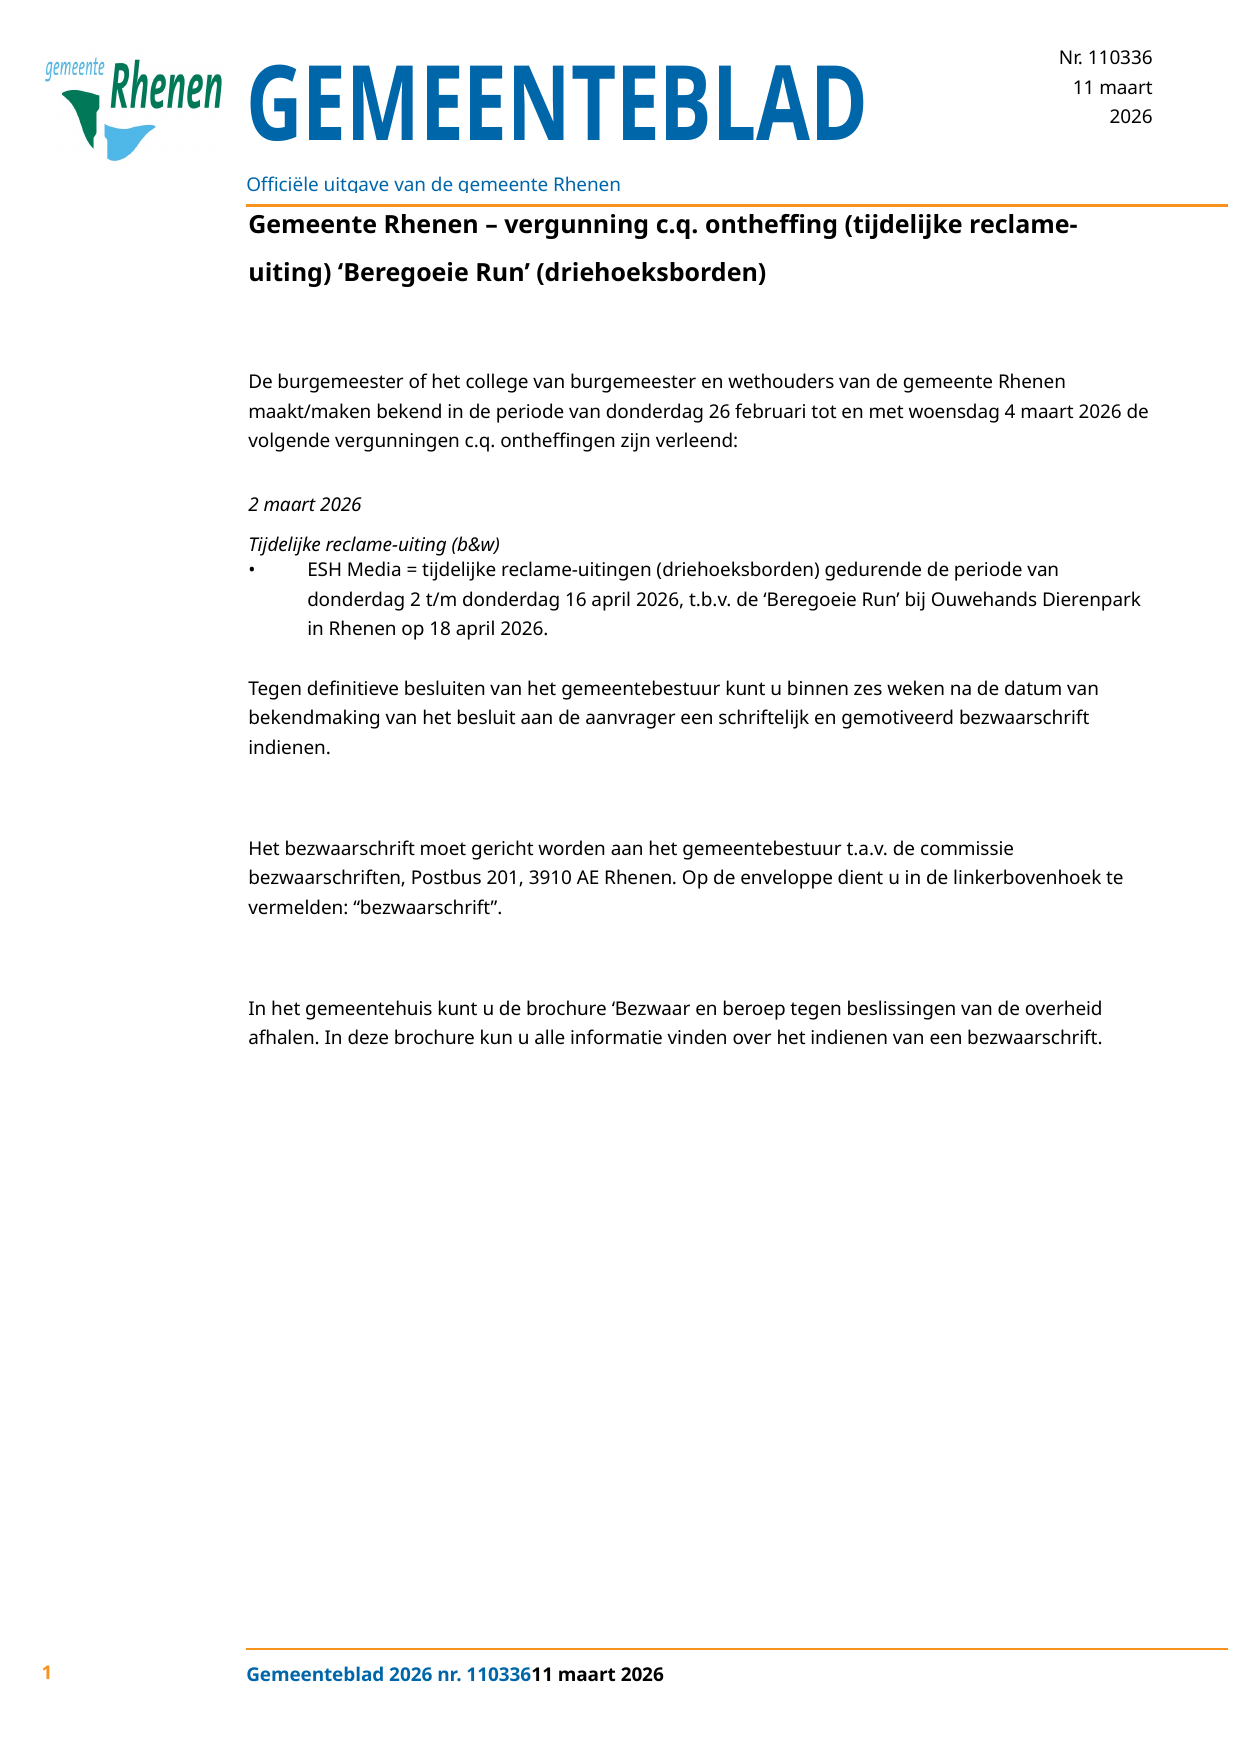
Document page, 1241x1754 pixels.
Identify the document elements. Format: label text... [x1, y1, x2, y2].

text Gemeente Rhenen – vergunning c.q. ontheffing (tijdelijke reclame-uiting) ‘Beregoeie Run’ (driehoeksborden) [248, 207, 1152, 288]
text Het bezwaarschrift moet gericht worden aan het gemeentebestuur t.a.v. de commissie bezwaarschriften, Postbus 201, 3910 AE Rhenen. Op de enveloppe dient u in de linkerbovenhoek te vermelden: “bezwaarschrift”. [248, 835, 1152, 920]
list ESH Media = tijdelijke reclame-uitingen (driehoeksborden) gedurende de periode van donderdag 2 t/m donderdag 16 april 2026, t.b.v. de ‘Beregoeie Run’ bij Ouwehands Dierenpark in Rhenen op 18 april 2026. [248, 556, 1152, 641]
text Tijdelijke reclame-uiting (b&w) [248, 531, 1152, 556]
text 2 maart 2026 [248, 491, 1152, 517]
text Tegen definitieve besluiten van het gemeentebestuur kunt u binnen zes weken na de datum van bekendmaking van het besluit aan de aanvrager een schriftelijk en gemotiveerd bezwaarschrift indienen. [248, 675, 1152, 760]
text De burgemeester of het college van burgemeester en wethouders van de gemeente Rhenen maakt/maken bekend in de periode van donderdag 26 februari tot en met woensdag 4 maart 2026 de volgende vergunningen c.q. ontheffingen zijn verleend: [248, 368, 1152, 453]
picture [41, 47, 231, 172]
text In het gemeentehuis kunt u de brochure ‘Bezwaar en beroep tegen beslissingen van de overheid afhalen. In deze brochure kun u alle informatie vinden over het indienen van een bezwaarschrift. [248, 995, 1152, 1050]
